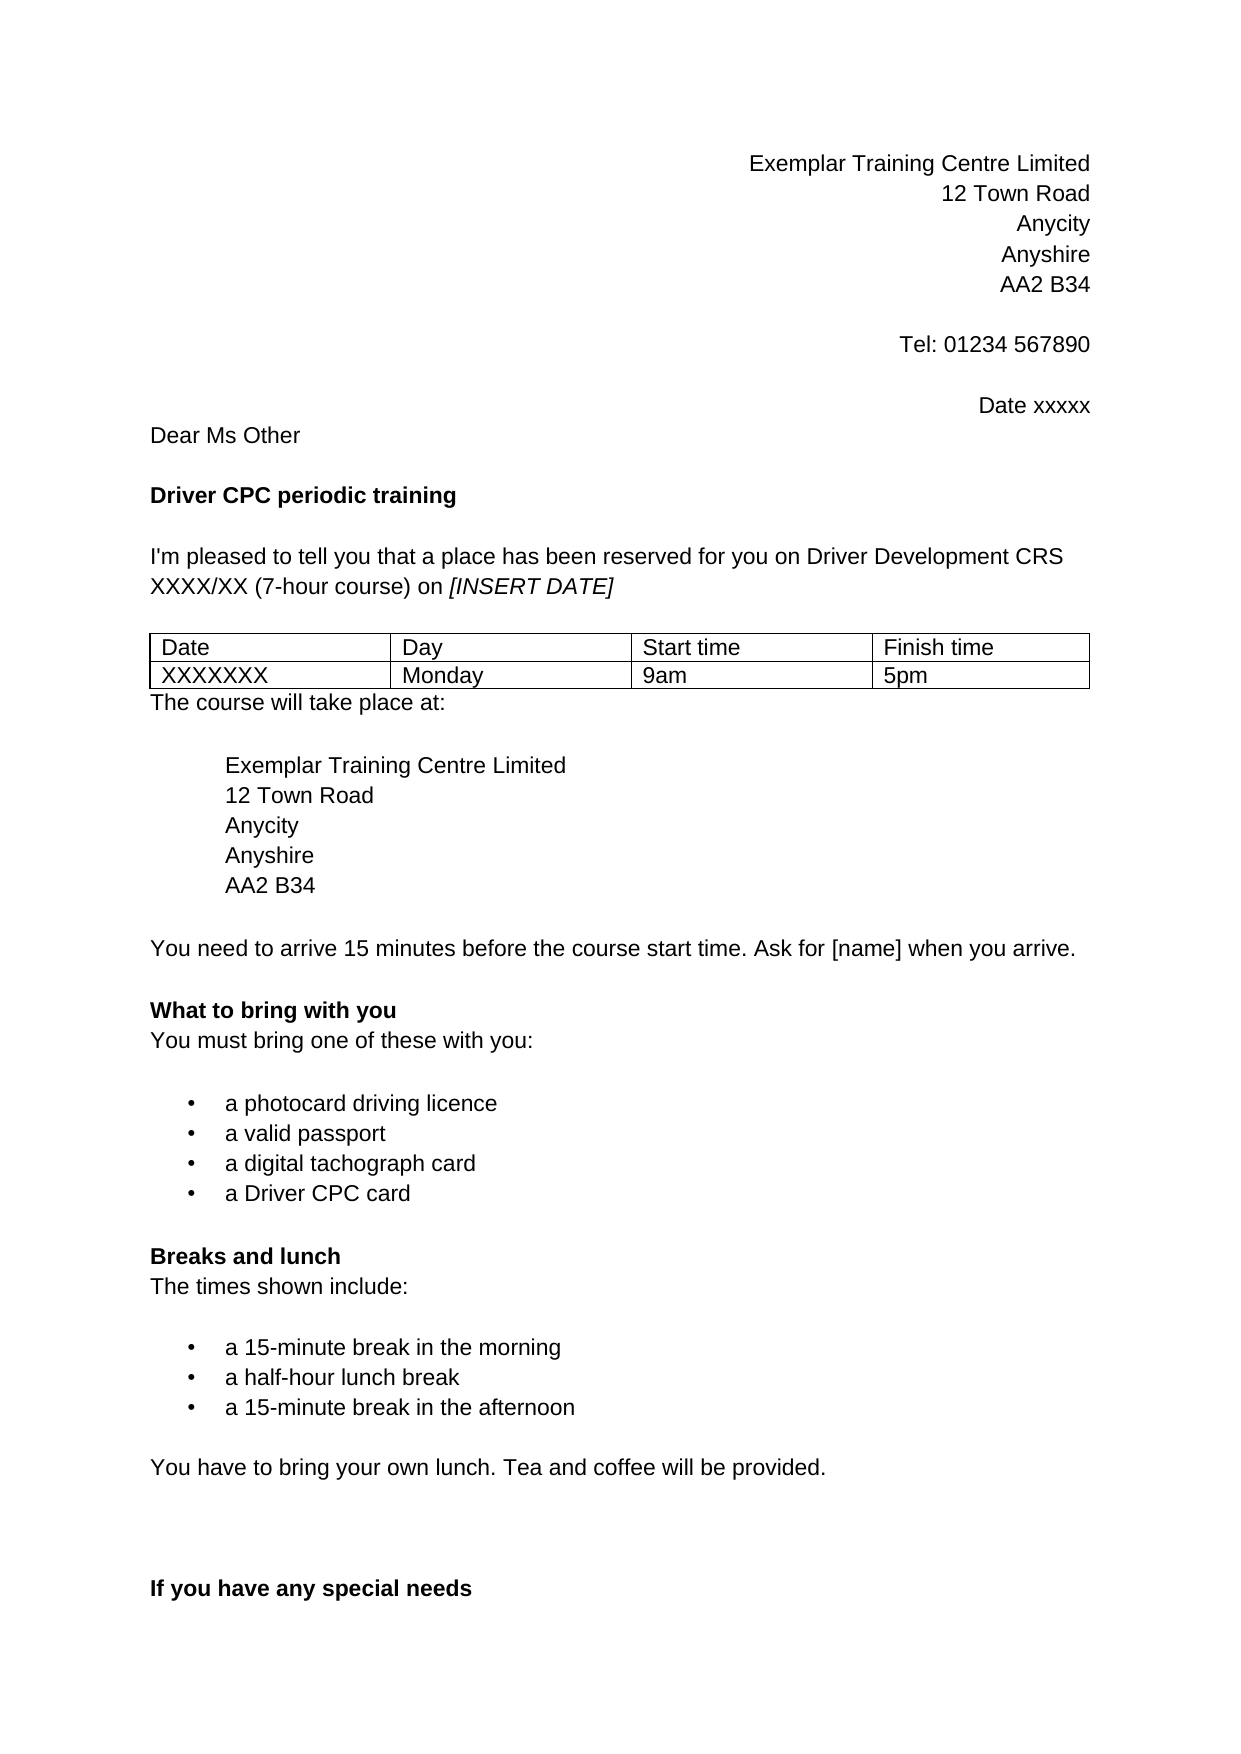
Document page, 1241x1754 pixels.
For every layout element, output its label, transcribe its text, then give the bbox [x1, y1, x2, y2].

text Exemplar Training Centre Limited [150, 150, 1090, 176]
text Anycity [225, 812, 1090, 838]
text The course will take place at: [150, 689, 1090, 716]
text What to bring with you [150, 997, 1090, 1023]
list a valid passport [187, 1120, 1090, 1146]
text If you have any special needs [150, 1575, 1090, 1601]
text The times shown include: [150, 1273, 1090, 1299]
text 12 Town Road [225, 782, 1090, 808]
table_cell 9am [632, 662, 872, 688]
text Dear Ms Other [150, 422, 1090, 448]
text You must bring one of these with you: [150, 1027, 1090, 1054]
text Driver CPC periodic training [150, 482, 1090, 509]
text AA2 B34 [225, 872, 1090, 899]
table_cell Monday [391, 662, 631, 688]
text 12 Town Road [150, 180, 1090, 207]
text Anycity [150, 210, 1090, 237]
table_cell 5pm [873, 662, 1089, 688]
list a Driver CPC card [187, 1180, 1090, 1207]
text Breaks and lunch [150, 1243, 1090, 1269]
text Anyshire [150, 241, 1090, 267]
table_header Date [151, 634, 390, 661]
text You need to arrive 15 minutes before the course start time. Ask for [name] when you arrive. [150, 935, 1090, 961]
list a digital tachograph card [187, 1150, 1090, 1177]
table_header Day [391, 634, 631, 661]
list a half-hour lunch break [187, 1364, 1090, 1390]
text You have to bring your own lunch. Tea and coffee will be provided. [150, 1454, 1090, 1481]
text Date xxxxx [150, 392, 1090, 418]
text AA2 B34 [150, 271, 1090, 297]
table_cell XXXXXXX [151, 662, 390, 688]
list a 15-minute break in the afternoon [187, 1394, 1090, 1420]
list a photocard driving licence [187, 1090, 1090, 1116]
table_header Start time [632, 634, 872, 661]
text Exemplar Training Centre Limited [225, 752, 1090, 778]
text Tel: 01234 567890 [150, 331, 1090, 358]
text Anyshire [225, 842, 1090, 868]
table_header Finish time [873, 634, 1089, 661]
text I'm pleased to tell you that a place has been reserved for you on Driver Development CRS XXXX/XX (7-hour course) on [INSERT DATE] [150, 543, 1090, 599]
list a 15-minute break in the morning [187, 1333, 1090, 1360]
